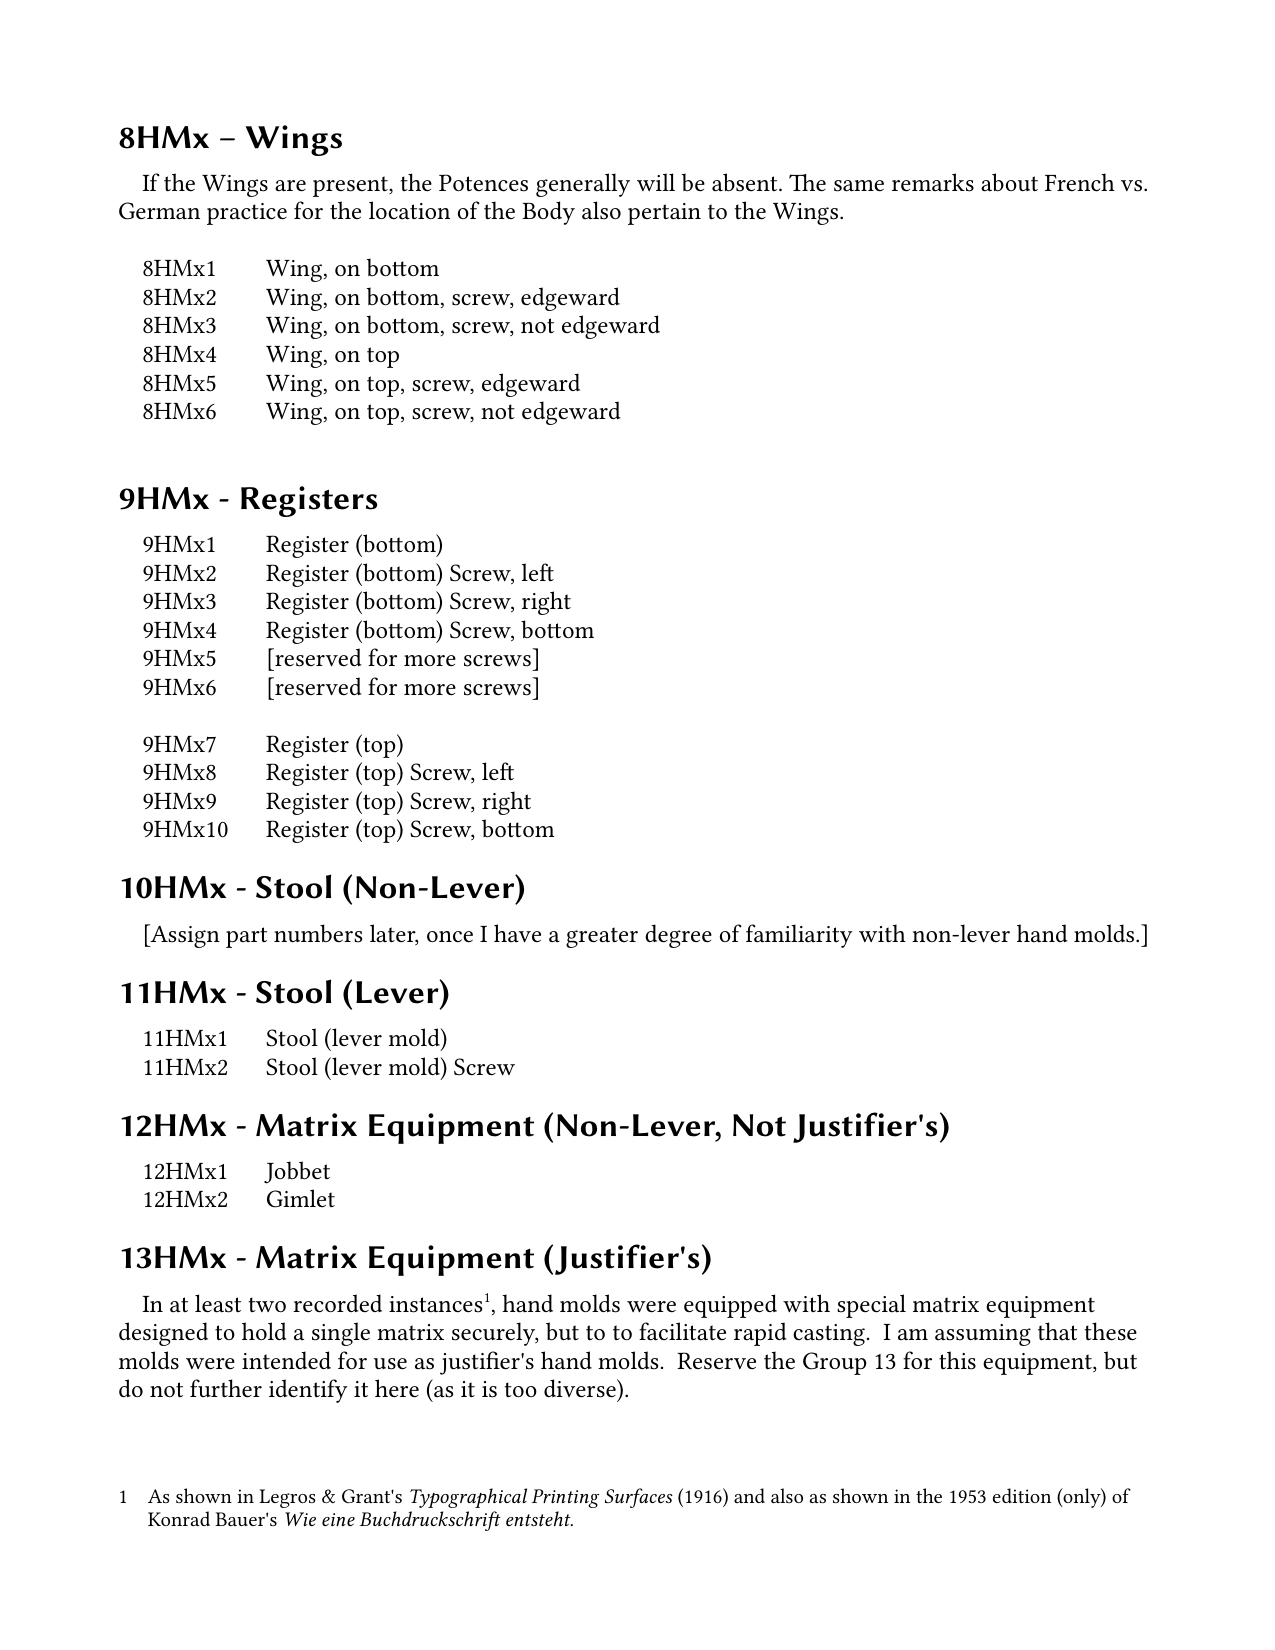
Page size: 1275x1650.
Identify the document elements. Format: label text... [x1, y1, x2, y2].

text 9HMx6 [reserved for more screws] [118, 673, 1157, 701]
text 11HMx1 Stool (lever mold) [118, 1024, 1157, 1052]
text 9HMx2 Register (bottom) Screw, left [118, 558, 1157, 587]
subtitle 10HMx - Stool (Non-Lever) [118, 869, 1157, 907]
subtitle 13HMx - Matrix Equipment (Justifier's) [118, 1239, 1157, 1277]
text 12HMx2 Gimlet [118, 1185, 1157, 1214]
text 8HMx4 Wing, on top [118, 340, 1157, 369]
text 11HMx2 Stool (lever mold) Screw [118, 1052, 1157, 1081]
text 8HMx2 Wing, on bottom, screw, edgeward [118, 283, 1157, 312]
subtitle 12HMx - Matrix Equipment (Non-Lever, Not Justifier's) [118, 1106, 1157, 1144]
text 9HMx8 Register (top) Screw, left [118, 758, 1157, 787]
text In at least two recorded instances, hand molds were equipped with special matrix equipment designed to hold a single matrix securely, but to to facilitate rapid casting. I am assuming that these molds were intended for use as justifier's hand molds. Reserve the Group 13 for this equipment, but do not further identify it here (as it is too diverse). [118, 1289, 1157, 1404]
subtitle 11HMx - Stool (Lever) [118, 973, 1157, 1011]
text 9HMx10 Register (top) Screw, bottom [118, 815, 1157, 844]
text 12HMx1 Jobbet [118, 1157, 1157, 1185]
text 9HMx1 Register (bottom) [118, 530, 1157, 558]
subtitle 8HMx – Wings [118, 118, 1157, 156]
text 8HMx6 Wing, on top, screw, not edgeward [118, 397, 1157, 426]
text 9HMx3 Register (bottom) Screw, right [118, 587, 1157, 616]
text 9HMx9 Register (top) Screw, right [118, 787, 1157, 815]
text 9HMx5 [reserved for more screws] [118, 644, 1157, 673]
text 8HMx1 Wing, on bottom [118, 254, 1157, 283]
text 8HMx3 Wing, on bottom, screw, not edgeward [118, 312, 1157, 340]
text If the Wings are present, the Potences generally will be absent. The same remarks about French vs. German practice for the location of the Body also pertain to the Wings. [118, 169, 1157, 226]
subtitle 9HMx - Registers [118, 479, 1157, 517]
text [Assign part numbers later, once I have a greater degree of familiarity with non-lever hand molds.] [118, 920, 1157, 948]
text 9HMx4 Register (bottom) Screw, bottom [118, 616, 1157, 644]
text As shown in Legros & Grant's Typographical Printing Surfaces (1916) and also as shown in the 1953 edition (only) of Konrad Bauer's Wie eine Buchdruckschrift entsteht. [118, 1484, 1157, 1532]
text 9HMx7 Register (top) [118, 730, 1157, 758]
text 8HMx5 Wing, on top, screw, edgeward [118, 369, 1157, 397]
